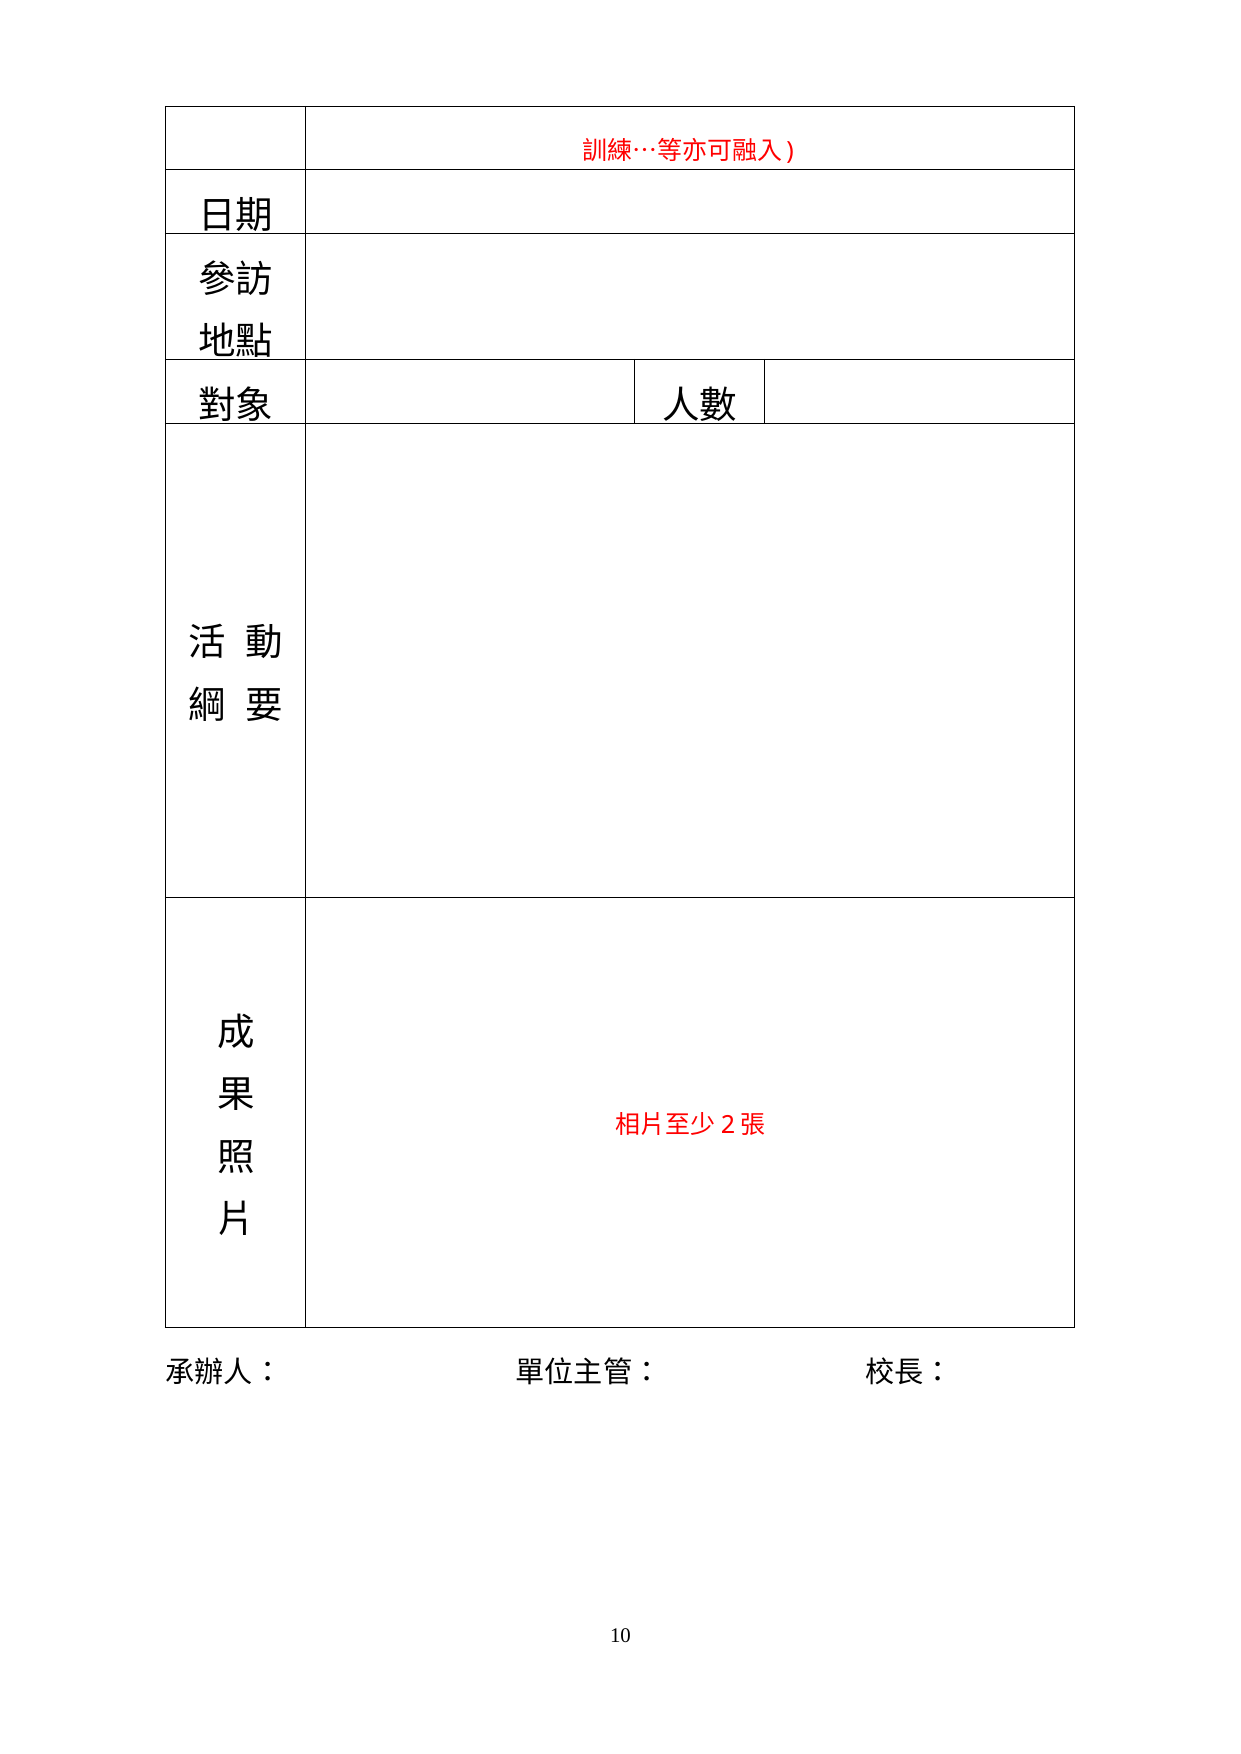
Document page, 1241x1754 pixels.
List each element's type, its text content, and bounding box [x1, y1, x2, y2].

table_cell 成 果 照 片 [166, 898, 305, 1327]
text 承辦人： 單位主管： 校長： [165, 1328, 1075, 1391]
table_cell 日期 [166, 170, 305, 233]
table_cell [306, 424, 1074, 897]
table_cell [306, 170, 1074, 233]
table_cell 活 動 綱 要 [166, 424, 305, 897]
table_cell [306, 360, 634, 422]
table_header 訓練…等亦可融入) [306, 107, 1074, 169]
table_cell [765, 360, 1074, 422]
table_header [166, 107, 305, 169]
table_cell [306, 234, 1074, 359]
table_cell 對象 [166, 360, 305, 422]
table_cell 參訪 地點 [166, 234, 305, 359]
table_cell 人數 [635, 360, 764, 422]
table_cell 相片至少2張 [306, 898, 1074, 1327]
